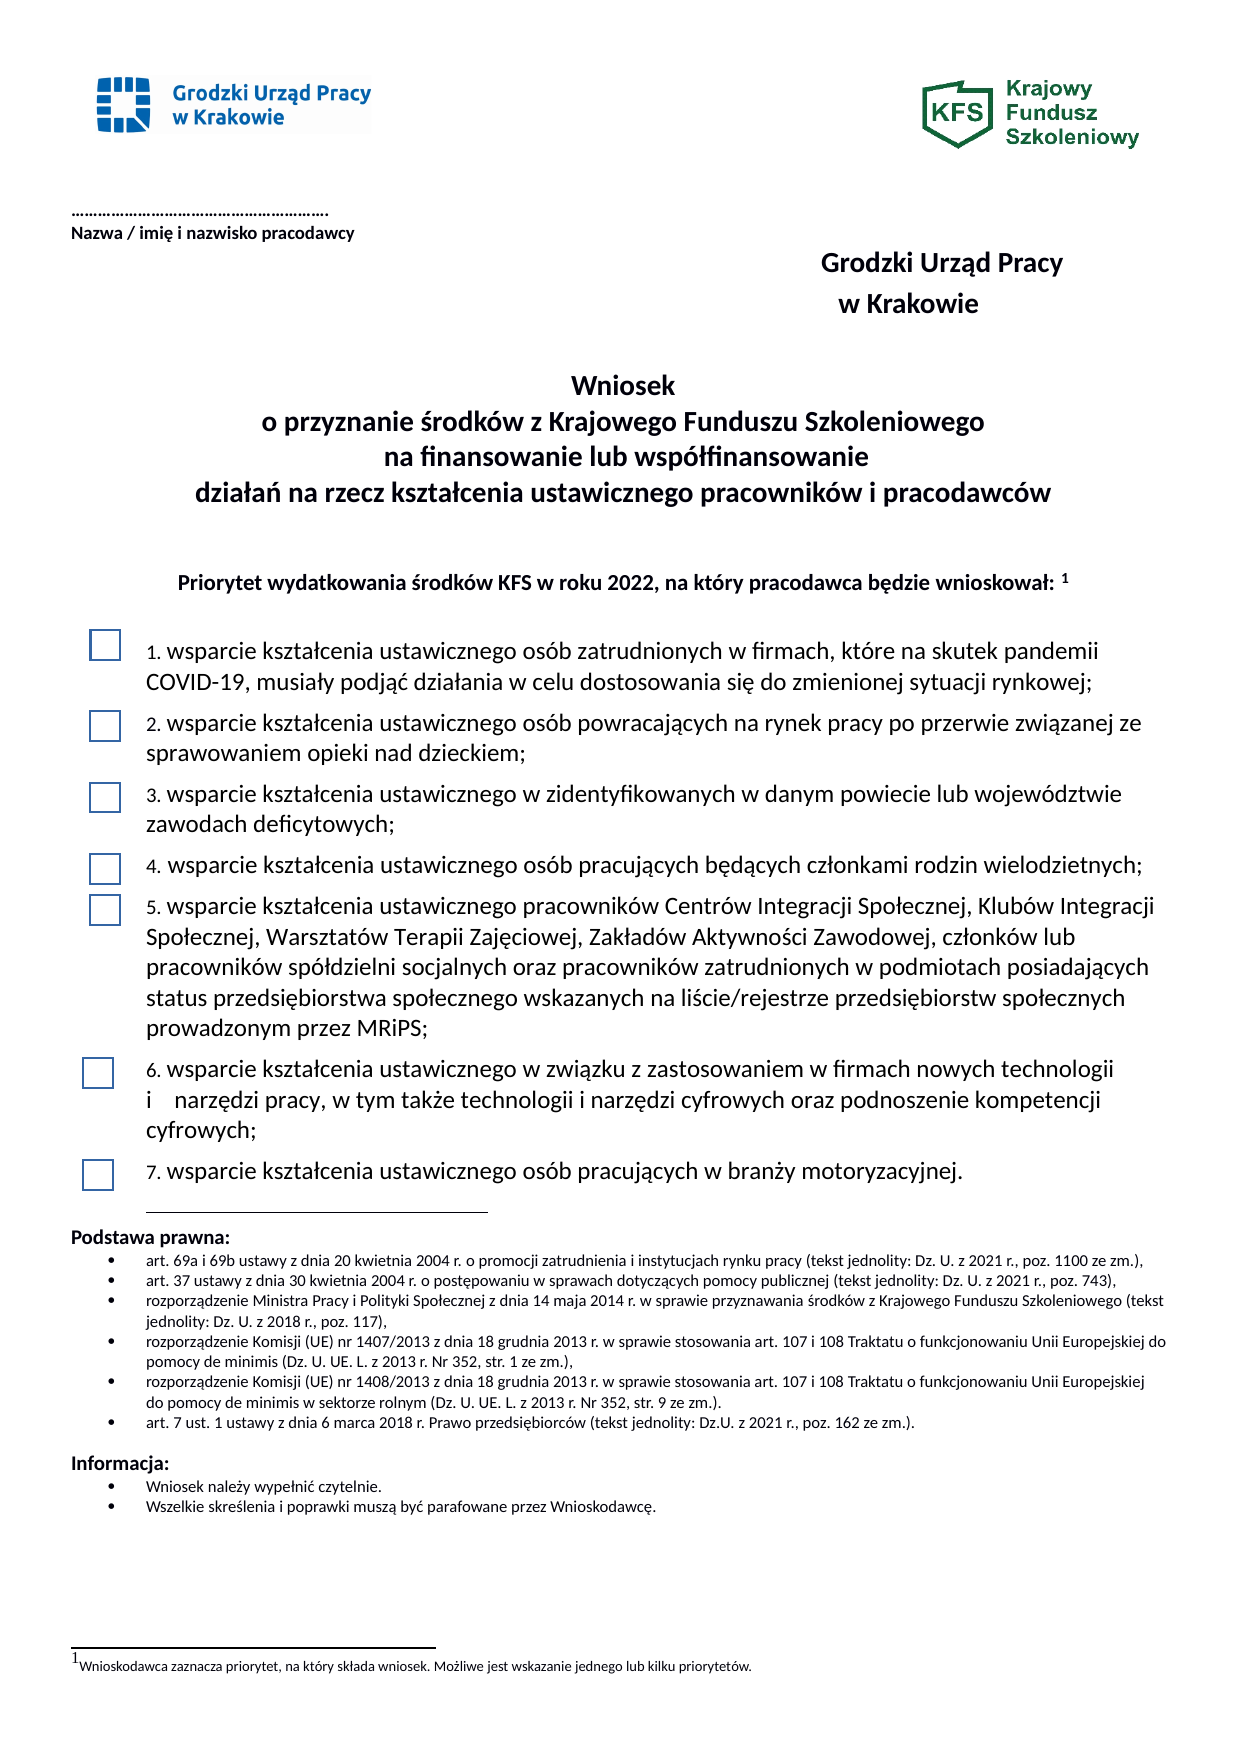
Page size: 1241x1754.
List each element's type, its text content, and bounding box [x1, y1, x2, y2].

text Grodzki Urząd Pracy [71, 244, 1175, 280]
text 4. wsparcie kształcenia ustawicznego osób pracujących będących członkami rodzin wielodzietnych; [146, 849, 1175, 880]
text 6. wsparcie kształcenia ustawicznego w związku z zastosowaniem w firmach nowych technologii i narzędzi pracy, w tym także technologii i narzędzi cyfrowych oraz podnoszenie kompetencji cyfrowych; [146, 1053, 1175, 1145]
text Podstawa prawna: [71, 1224, 1175, 1250]
text Priorytet wydatkowania środków KFS w roku 2022, na który pracodawca będzie wnioskował: [71, 568, 1175, 596]
list art. 69a i 69b ustawy z dnia 20 kwietnia 2004 r. o promocji zatrudnienia i instytucjach rynku pracy (tekst jednolity: Dz. U. z 2021 r., poz. 1100 ze zm.), [108, 1250, 1175, 1270]
list rozporządzenie Komisji (UE) nr 1407/2013 z dnia 18 grudnia 2013 r. w sprawie stosowania art. 107 i 108 Traktatu o funkcjonowaniu Unii Europejskiej do pomocy de minimis (Dz. U. UE. L. z 2013 r. Nr 352, str. 1 ze zm.), [108, 1331, 1175, 1372]
text w Krakowie [587, 285, 1175, 321]
text Informacja: [71, 1451, 1175, 1476]
list rozporządzenie Ministra Pracy i Polityki Społecznej z dnia 14 maja 2014 r. w sprawie przyznawania środków z Krajowego Funduszu Szkoleniowego (tekst jednolity: Dz. U. z 2018 r., poz. 117), [108, 1291, 1175, 1331]
text Wniosek [71, 367, 1175, 403]
list art. 7 ust. 1 ustawy z dnia 6 marca 2018 r. Prawo przedsiębiorców (tekst jednolity: Dz.U. z 2021 r., poz. 162 ze zm.). [108, 1412, 1175, 1433]
text …………………………………………………. [71, 198, 1175, 221]
text na finansowanie lub współfinansowanie [71, 438, 1175, 474]
text 2. wsparcie kształcenia ustawicznego osób powracających na rynek pracy po przerwie związanej ze sprawowaniem opieki nad dzieckiem; [146, 707, 1175, 768]
list Wszelkie skreślenia i poprawki muszą być parafowane przez Wnioskodawcę. [108, 1496, 1175, 1517]
picture [95, 75, 372, 135]
text działań na rzecz kształcenia ustawicznego pracowników i pracodawców [71, 474, 1175, 509]
text 3. wsparcie kształcenia ustawicznego w zidentyfikowanych w danym powiecie lub województwie zawodach deficytowych; [146, 778, 1175, 839]
text Nazwa / imię i nazwisko pracodawcy [71, 221, 1175, 244]
text 5. wsparcie kształcenia ustawicznego pracowników Centrów Integracji Społecznej, Klubów Integracji Społecznej, Warsztatów Terapii Zajęciowej, Zakładów Aktywności Zawodowej, członków lub pracowników spółdzielni socjalnych oraz pracowników zatrudnionych w podmiotach posiadających status przedsiębiorstwa społecznego wskazanych na liście/rejestrze przedsiębiorstw społecznych prowadzonym przez MRiPS; [146, 891, 1175, 1043]
list Wniosek należy wypełnić czytelnie. [108, 1476, 1175, 1496]
text Wnioskodawca zaznacza priorytet, na który składa wniosek. Możliwe jest wskazanie jednego lub kilku priorytetów. [71, 1648, 1175, 1677]
list art. 37 ustawy z dnia 30 kwietnia 2004 r. o postępowaniu w sprawach dotyczących pomocy publicznej (tekst jednolity: Dz. U. z 2021 r., poz. 743), [108, 1270, 1175, 1291]
text 1. wsparcie kształcenia ustawicznego osób zatrudnionych w firmach, które na skutek pandemii COVID-19, musiały podjąć działania w celu dostosowania się do zmienionej sytuacji rynkowej; [146, 635, 1175, 696]
text o przyznanie środków z Krajowego Funduszu Szkoleniowego [71, 403, 1175, 438]
list rozporządzenie Komisji (UE) nr 1408/2013 z dnia 18 grudnia 2013 r. w sprawie stosowania art. 107 i 108 Traktatu o funkcjonowaniu Unii Europejskiej do pomocy de minimis w sektorze rolnym (Dz. U. UE. L. z 2013 r. Nr 352, str. 9 ze zm.). [108, 1372, 1175, 1412]
text 7. wsparcie kształcenia ustawicznego osób pracujących w branży motoryzacyjnej. [146, 1156, 1175, 1186]
